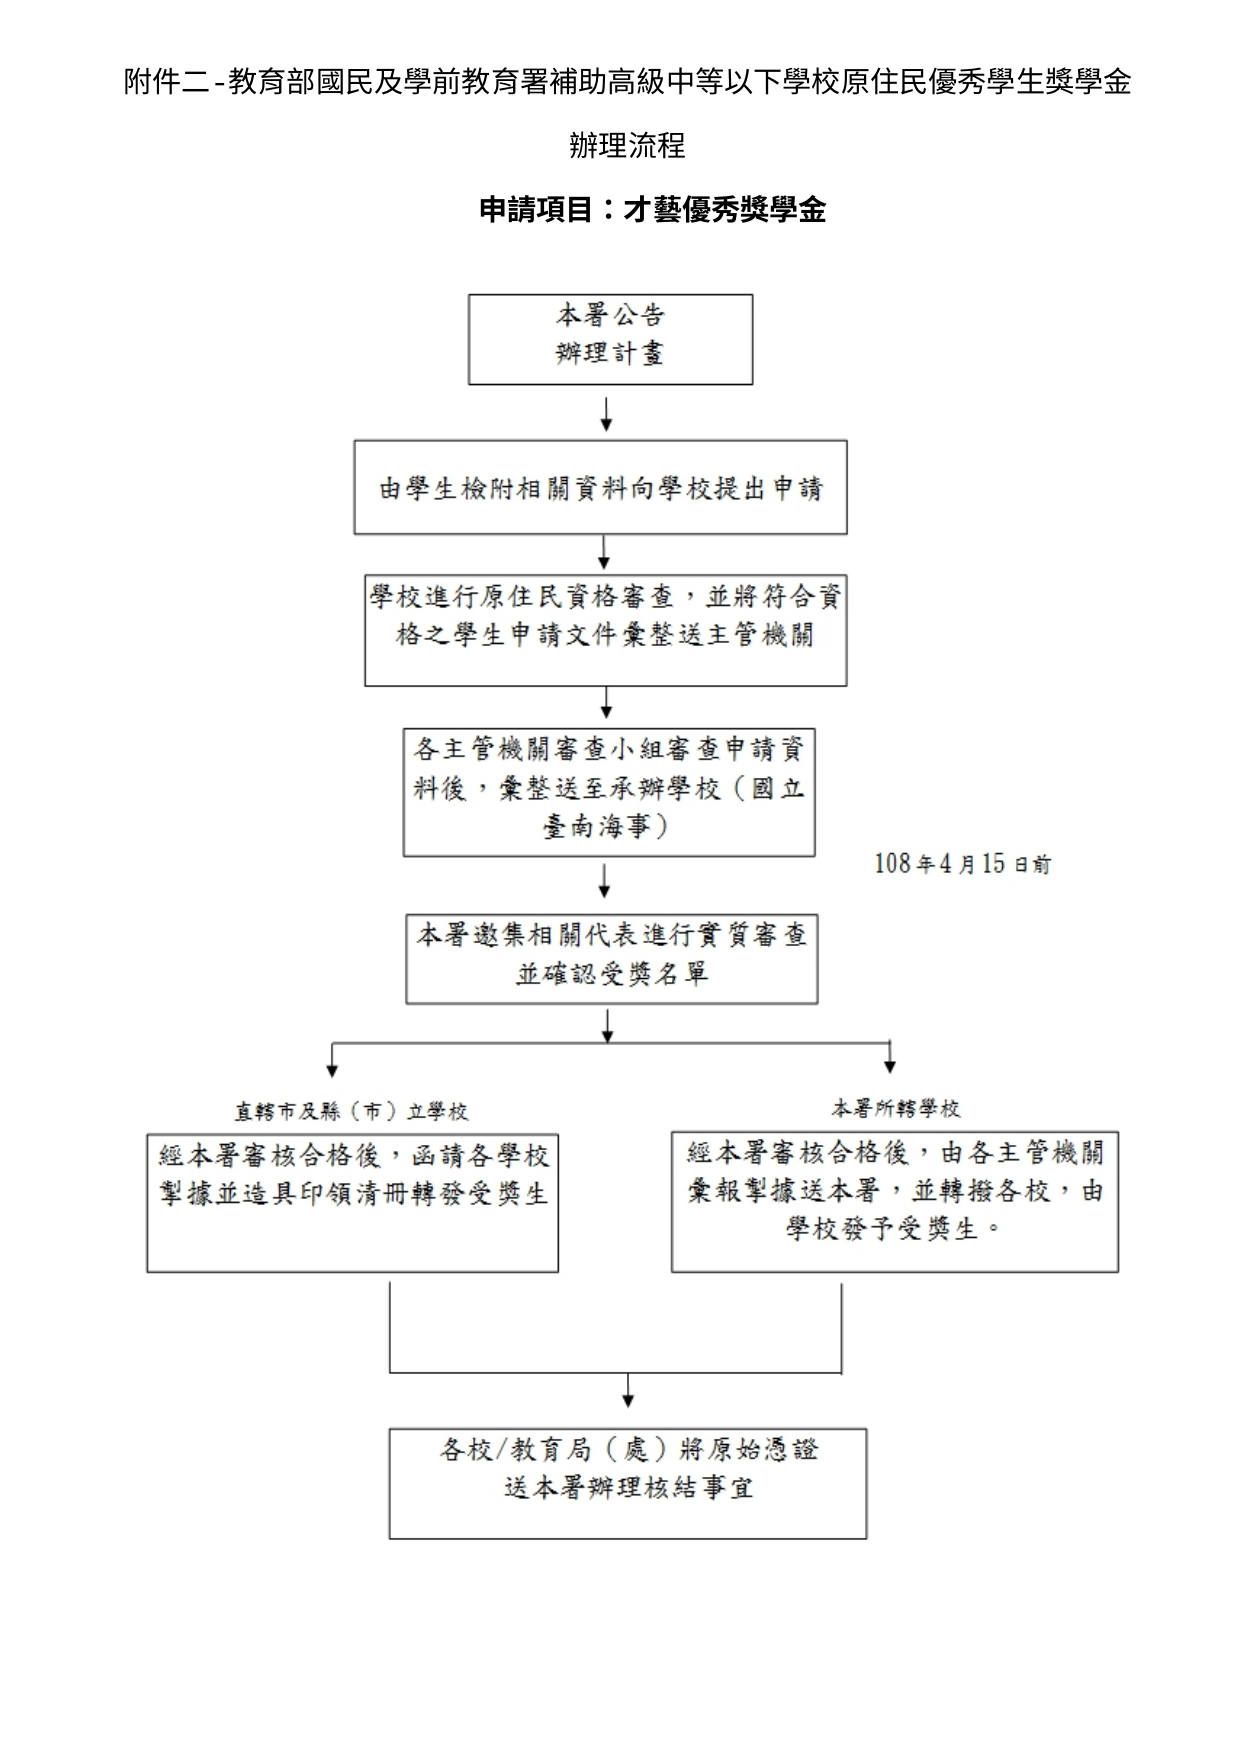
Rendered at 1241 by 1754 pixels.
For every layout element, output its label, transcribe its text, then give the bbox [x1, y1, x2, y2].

text 申請項目：才藝優秀獎學金 [159, 186, 1146, 228]
text 附件二-教育部國民及學前教育署補助高級中等以下學校原住民優秀學生獎學金辦理流程 [109, 59, 1146, 165]
